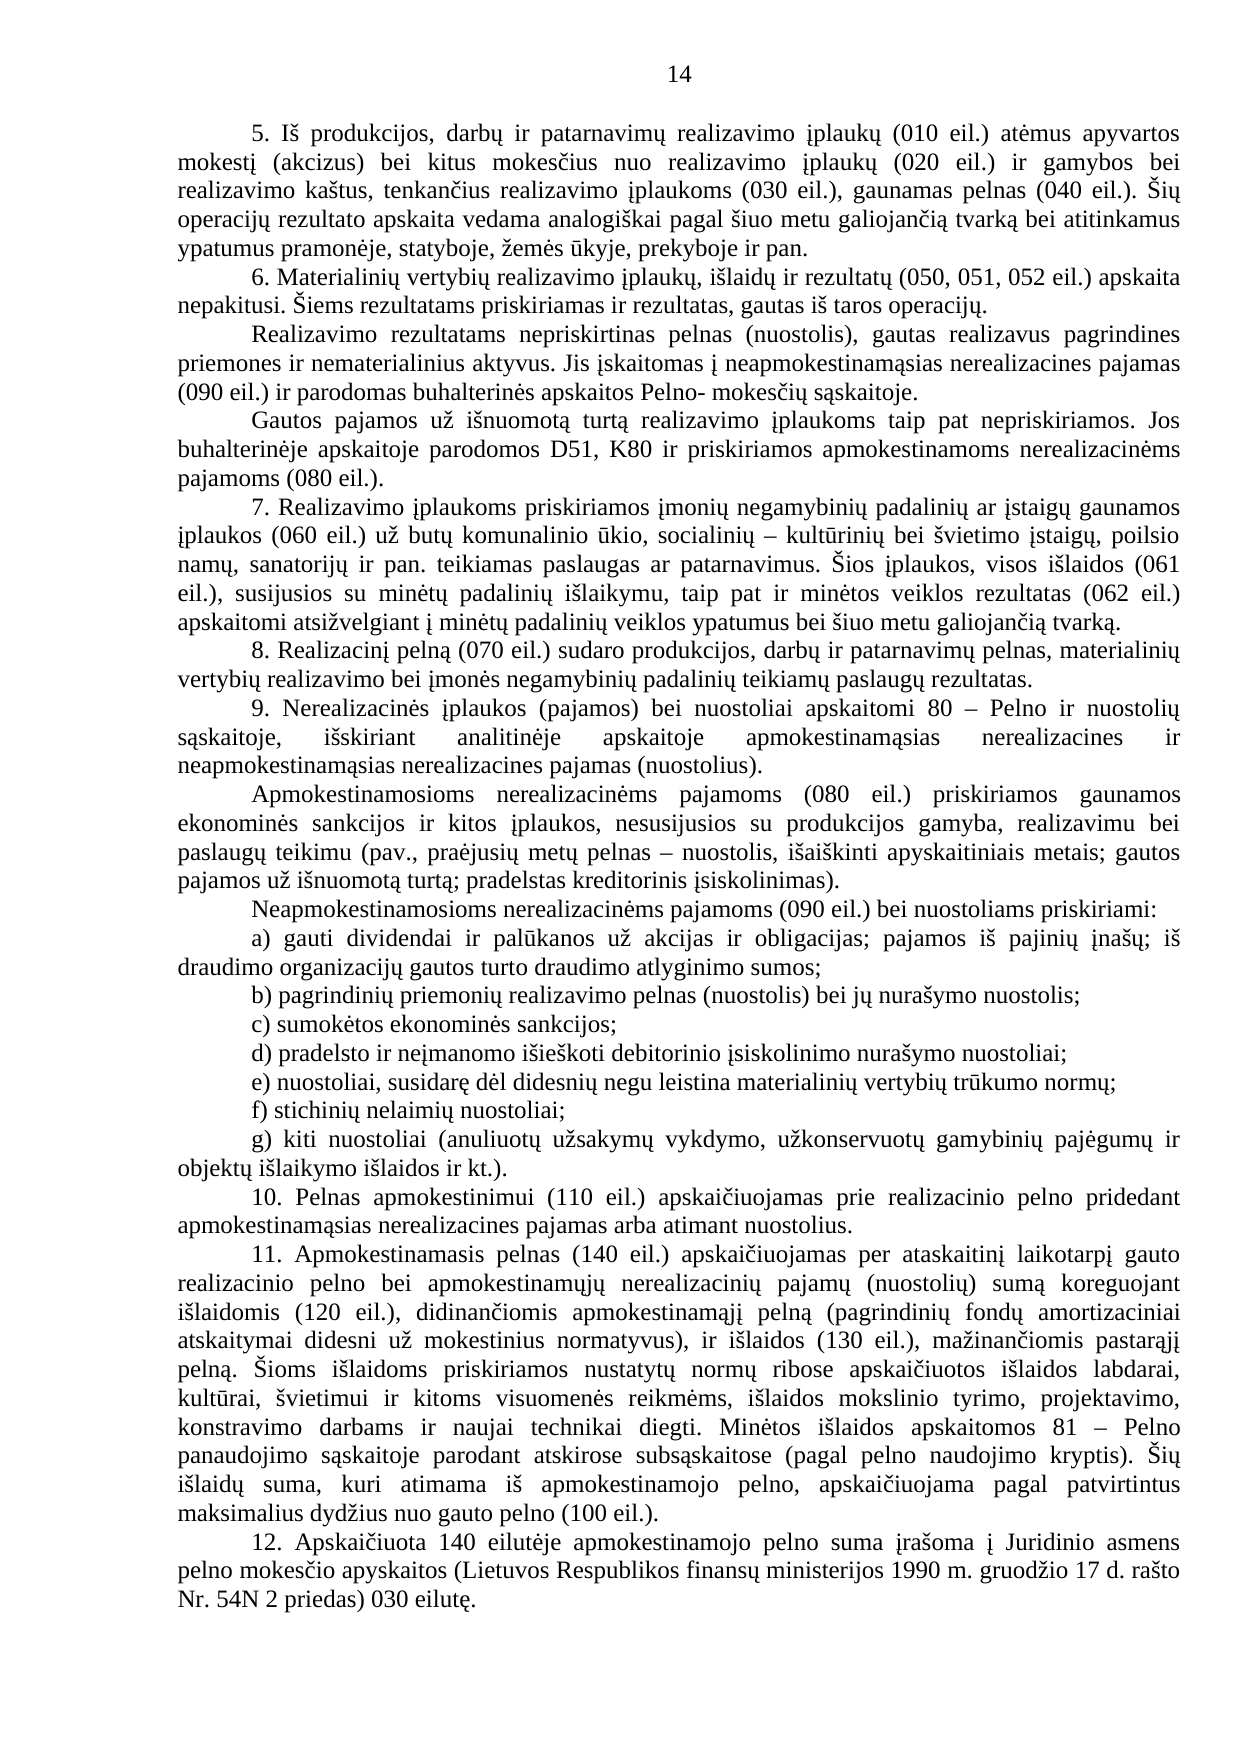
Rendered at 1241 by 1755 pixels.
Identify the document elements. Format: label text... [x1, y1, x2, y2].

text 9. Nerealizacinės įplaukos (pajamos) bei nuostoliai apskaitomi 80 – Pelno ir nuostolių sąskaitoje, išskiriant analitinėje apskaitoje apmokestinamąsias nerealizacines ir neapmokestinamąsias nerealizacines pajamas (nuostolius). [177, 693, 1181, 779]
text c) sumokėtos ekonominės sankcijos; [177, 1009, 1181, 1038]
text Neapmokestinamosioms nerealizacinėms pajamoms (090 eil.) bei nuostoliams priskiriami: [177, 894, 1181, 923]
text 11. Apmokestinamasis pelnas (140 eil.) apskaičiuojamas per ataskaitinį laikotarpį gauto realizacinio pelno bei apmokestinamųjų nerealizacinių pajamų (nuostolių) sumą koreguojant išlaidomis (120 eil.), didinančiomis apmokestinamąjį pelną (pagrindinių fondų amortizaciniai atskaitymai didesni už mokestinius normatyvus), ir išlaidos (130 eil.), mažinančiomis pastarąjį pelną. Šioms išlaidoms priskiriamos nustatytų normų ribose apskaičiuotos išlaidos labdarai, kultūrai, švietimui ir kitoms visuomenės reikmėms, išlaidos mokslinio tyrimo, projektavimo, konstravimo darbams ir naujai technikai diegti. Minėtos išlaidos apskaitomos 81 – Pelno panaudojimo sąskaitoje parodant atskirose subsąskaitose (pagal pelno naudojimo kryptis). Šių išlaidų suma, kuri atimama iš apmokestinamojo pelno, apskaičiuojama pagal patvirtintus maksimalius dydžius nuo gauto pelno (100 eil.). [177, 1239, 1181, 1527]
text 6. Materialinių vertybių realizavimo įplaukų, išlaidų ir rezultatų (050, 051, 052 eil.) apskaita nepakitusi. Šiems rezultatams priskiriamas ir rezultatas, gautas iš taros operacijų. [177, 262, 1181, 319]
text e) nuostoliai, susidarę dėl didesnių negu leistina materialinių vertybių trūkumo normų; [177, 1067, 1181, 1096]
text f) stichinių nelaimių nuostoliai; [177, 1096, 1181, 1124]
text 8. Realizacinį pelną (070 eil.) sudaro produkcijos, darbų ir patarnavimų pelnas, materialinių vertybių realizavimo bei įmonės negamybinių padalinių teikiamų paslaugų rezultatas. [177, 636, 1181, 693]
text Apmokestinamosioms nerealizacinėms pajamoms (080 eil.) priskiriamos gaunamos ekonominės sankcijos ir kitos įplaukos, nesusijusios su produkcijos gamyba, realizavimu bei paslaugų teikimu (pav., praėjusių metų pelnas – nuostolis, išaiškinti apyskaitiniais metais; gautos pajamos už išnuomotą turtą; pradelstas kreditorinis įsiskolinimas). [177, 779, 1181, 894]
text 12. Apskaičiuota 140 eilutėje apmokestinamojo pelno suma įrašoma į Juridinio asmens pelno mokesčio apyskaitos (Lietuvos Respublikos finansų ministerijos 1990 m. gruodžio 17 d. rašto Nr. 54N 2 priedas) 030 eilutę. [177, 1527, 1181, 1613]
text 10. Pelnas apmokestinimui (110 eil.) apskaičiuojamas prie realizacinio pelno pridedant apmokestinamąsias nerealizacines pajamas arba atimant nuostolius. [177, 1182, 1181, 1239]
text a) gauti dividendai ir palūkanos už akcijas ir obligacijas; pajamos iš pajinių įnašų; iš draudimo organizacijų gautos turto draudimo atlyginimo sumos; [177, 923, 1181, 981]
text b) pagrindinių priemonių realizavimo pelnas (nuostolis) bei jų nurašymo nuostolis; [177, 981, 1181, 1009]
text 7. Realizavimo įplaukoms priskiriamos įmonių negamybinių padalinių ar įstaigų gaunamos įplaukos (060 eil.) už butų komunalinio ūkio, socialinių – kultūrinių bei švietimo įstaigų, poilsio namų, sanatorijų ir pan. teikiamas paslaugas ar patarnavimus. Šios įplaukos, visos išlaidos (061 eil.), susijusios su minėtų padalinių išlaikymu, taip pat ir minėtos veiklos rezultatas (062 eil.) apskaitomi atsižvelgiant į minėtų padalinių veiklos ypatumus bei šiuo metu galiojančią tvarką. [177, 492, 1181, 636]
text 5. Iš produkcijos, darbų ir patarnavimų realizavimo įplaukų (010 eil.) atėmus apyvartos mokestį (akcizus) bei kitus mokesčius nuo realizavimo įplaukų (020 eil.) ir gamybos bei realizavimo kaštus, tenkančius realizavimo įplaukoms (030 eil.), gaunamas pelnas (040 eil.). Šių operacijų rezultato apskaita vedama analogiškai pagal šiuo metu galiojančią tvarką bei atitinkamus ypatumus pramonėje, statyboje, žemės ūkyje, prekyboje ir pan. [177, 118, 1181, 262]
text Realizavimo rezultatams nepriskirtinas pelnas (nuostolis), gautas realizavus pagrindines priemones ir nematerialinius aktyvus. Jis įskaitomas į neapmokestinamąsias nerealizacines pajamas (090 eil.) ir parodomas buhalterinės apskaitos Pelno- mokesčių sąskaitoje. [177, 319, 1181, 406]
text Gautos pajamos už išnuomotą turtą realizavimo įplaukoms taip pat nepriskiriamos. Jos buhalterinėje apskaitoje parodomos D51, K80 ir priskiriamos apmokestinamoms nerealizacinėms pajamoms (080 eil.). [177, 406, 1181, 492]
text d) pradelsto ir neįmanomo išieškoti debitorinio įsiskolinimo nurašymo nuostoliai; [177, 1038, 1181, 1067]
text g) kiti nuostoliai (anuliuotų užsakymų vykdymo, užkonservuotų gamybinių pajėgumų ir objektų išlaikymo išlaidos ir kt.). [177, 1124, 1181, 1182]
